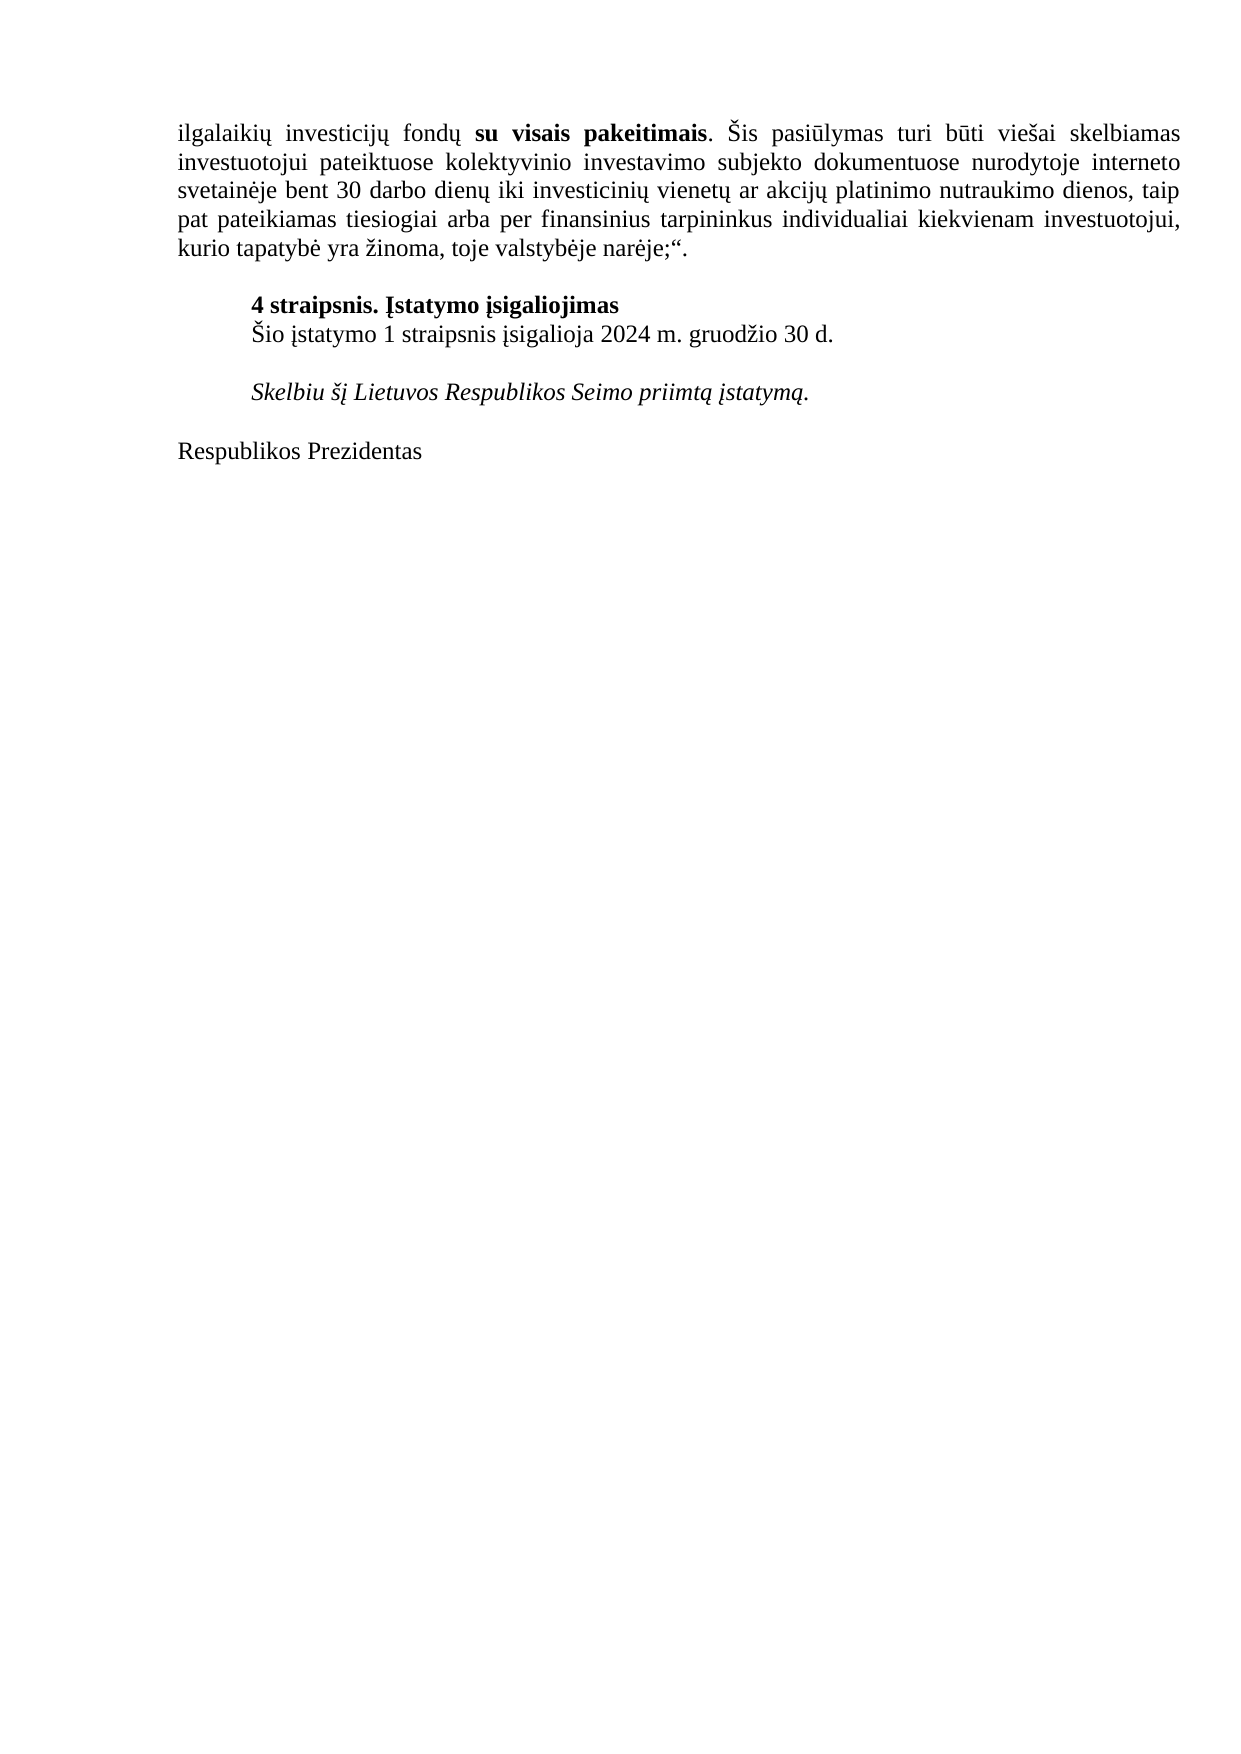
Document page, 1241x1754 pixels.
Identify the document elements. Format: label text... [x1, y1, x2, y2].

text Respublikos Prezidentas [177, 436, 1181, 465]
text Skelbiu šį Lietuvos Respublikos Seimo priimtą įstatymą. [177, 377, 1181, 406]
text 4 straipsnis. Įstatymo įsigaliojimas [177, 291, 1181, 319]
text ilgalaikių investicijų fondų su visais pakeitimais. Šis pasiūlymas turi būti viešai skelbiamas investuotojui pateiktuose kolektyvinio investavimo subjekto dokumentuose nurodytoje interneto svetainėje bent 30 darbo dienų iki investicinių vienetų ar akcijų platinimo nutraukimo dienos, taip pat pateikiamas tiesiogiai arba per finansinius tarpininkus individualiai kiekvienam investuotojui, kurio tapatybė yra žinoma, toje valstybėje narėje;“. [177, 118, 1181, 262]
text Šio įstatymo 1 straipsnis įsigalioja 2024 m. gruodžio 30 d. [177, 319, 1181, 348]
